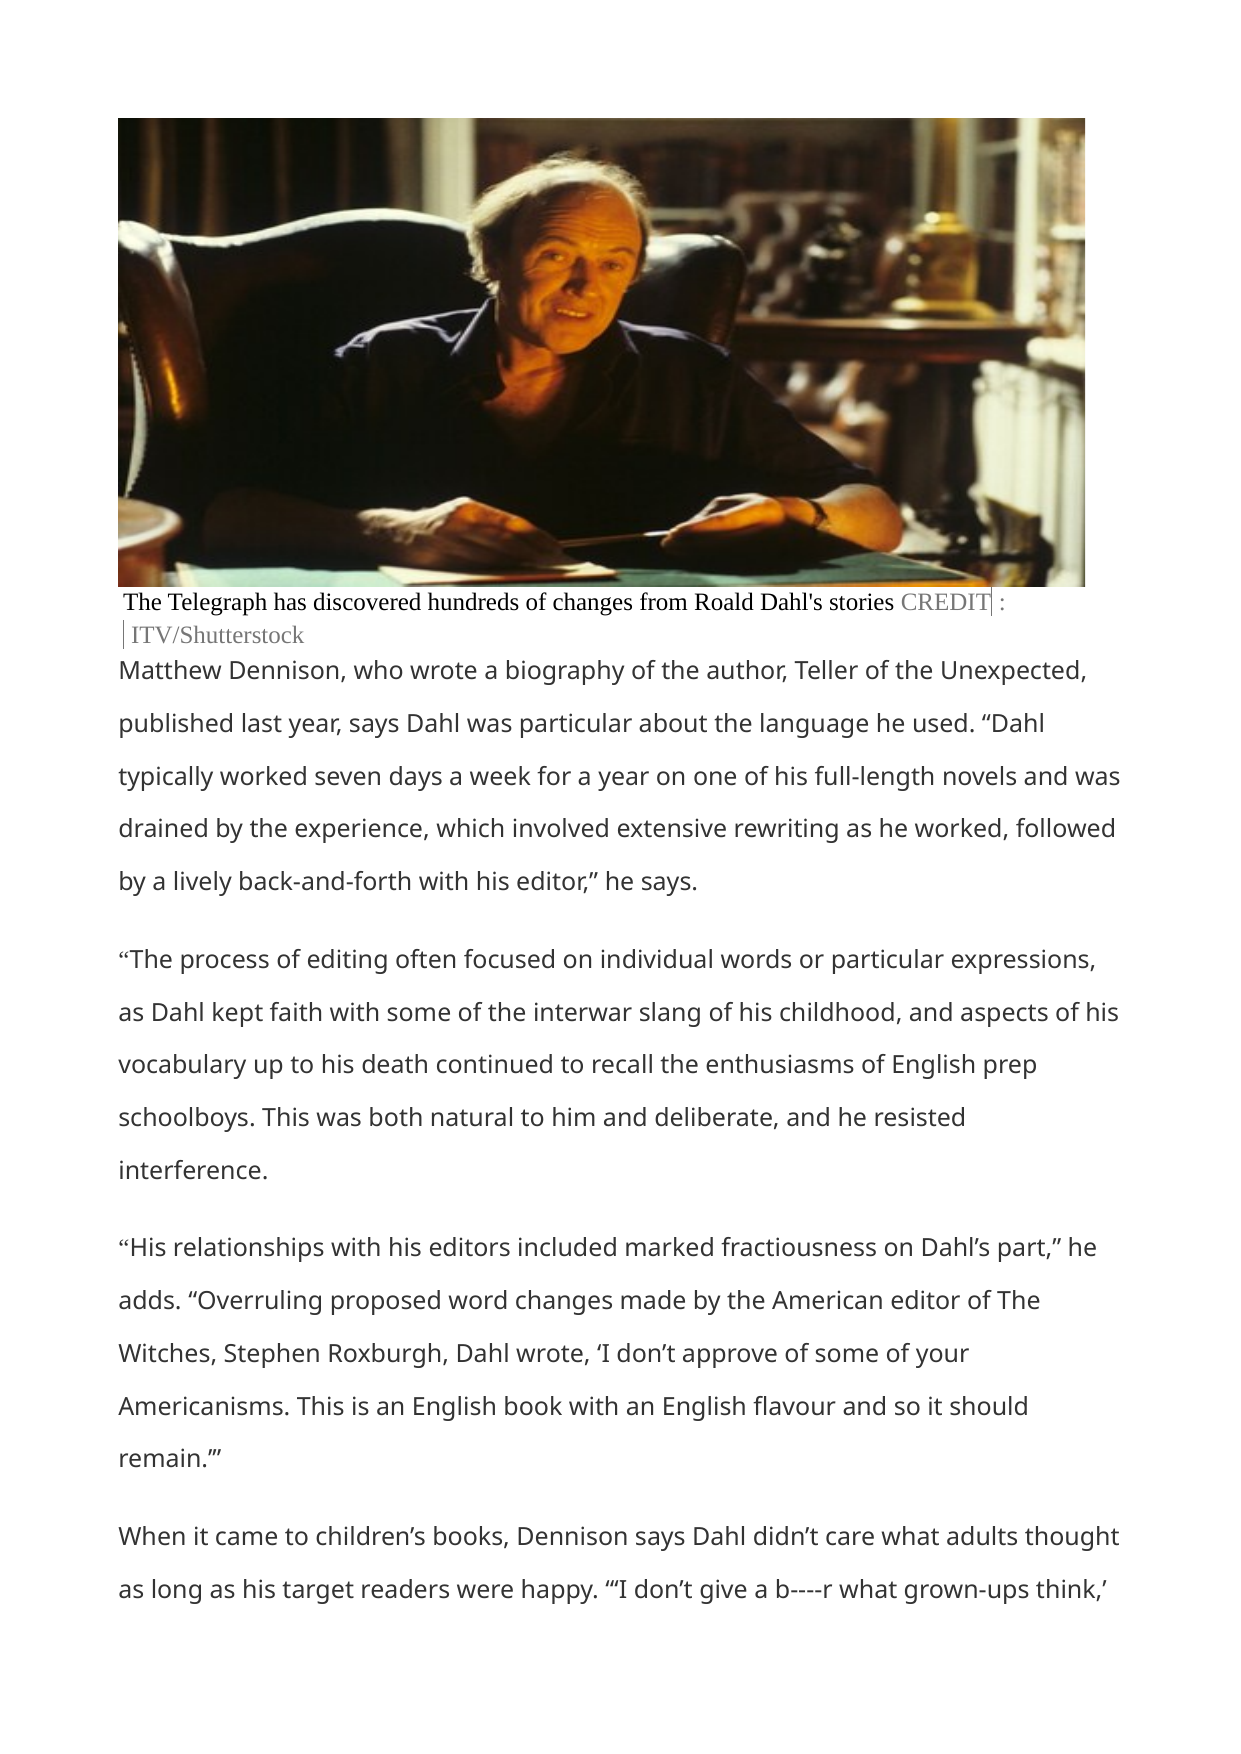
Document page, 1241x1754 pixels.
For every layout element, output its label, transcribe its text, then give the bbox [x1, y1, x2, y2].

text “His relationships with his editors included marked fractiousness on Dahl’s part,” he adds. “Overruling proposed word changes made by the American editor of The Witches, Stephen Roxburgh, Dahl wrote, ‘I don’t approve of some of your Americanisms. This is an English book with an English flavour and so it should remain.’” [118, 1230, 1122, 1475]
text Matthew Dennison, who wrote a biography of the author, Teller of the Unexpected, published last year, says Dahl was particular about the language he used. “Dahl typically worked seven days a week for a year on one of his full-length novels and was drained by the experience, which involved extensive rewriting as he worked, followed by a lively back-and-forth with his editor,” he says. [118, 653, 1122, 898]
text When it came to children’s books, Dennison says Dahl didn’t care what adults thought as long as his target readers were happy. “‘I don’t give a b----r what grown-ups think,’ [118, 1518, 1122, 1605]
text “The process of editing often focused on individual words or particular expressions, as Dahl kept faith with some of the interwar slang of his childhood, and aspects of his vocabulary up to his death continued to recall the enthusiasms of English prep schoolboys. This was both natural to him and deliberate, and he resisted interference. [118, 941, 1122, 1186]
picture [118, 118, 1086, 587]
text The Telegraph has discovered hundreds of changes from Roald Dahl's stories CREDIT: ITV/Shutterstock [123, 587, 1122, 649]
